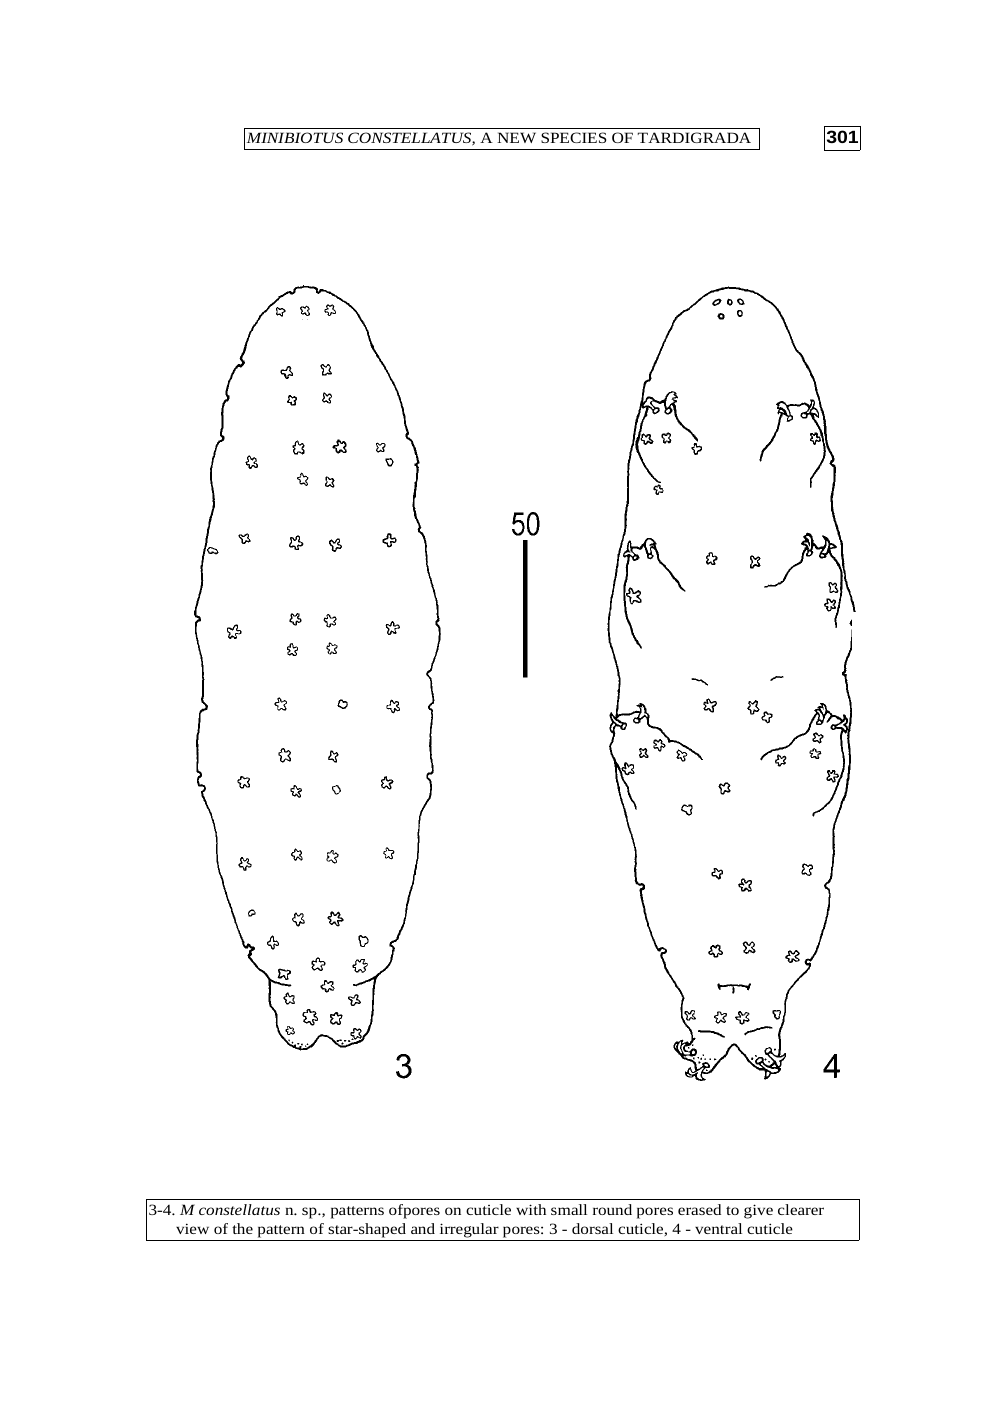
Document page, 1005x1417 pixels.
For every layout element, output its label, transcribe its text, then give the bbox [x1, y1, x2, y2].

picture [194, 285, 859, 1081]
text 301 [826, 127, 860, 148]
text MINIBIOTUS CONSTELLATUS, A NEW SPECIES OF TARDIGRADA [247, 129, 759, 147]
text 3-4. M constellatus n. sp., patterns ofpores on cuticle with small round pores erased to give clearer view of the pattern of star-shaped and irregular pores: 3 - dorsal cuticle, 4 - ventral cuticle [148, 1201, 857, 1238]
